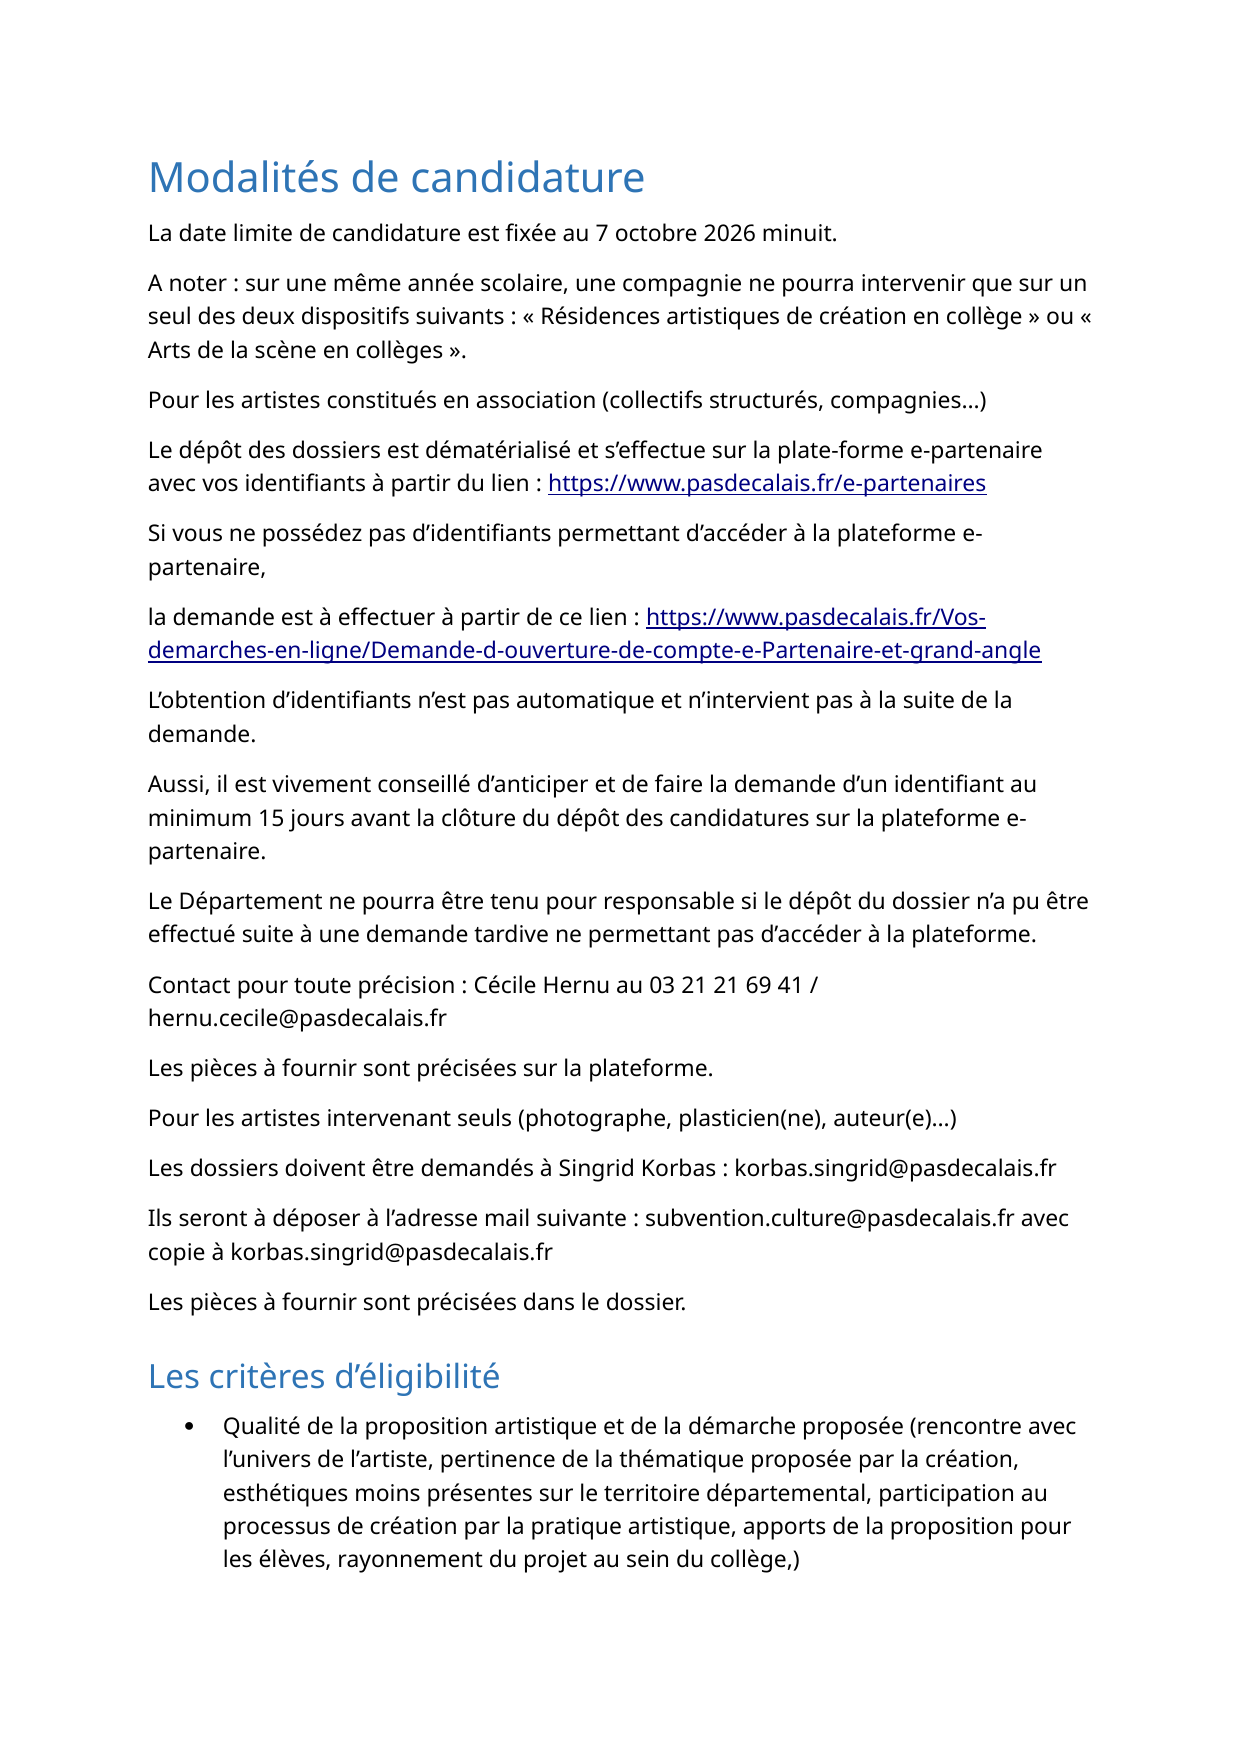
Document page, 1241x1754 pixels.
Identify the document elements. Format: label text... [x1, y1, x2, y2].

text Le Département ne pourra être tenu pour responsable si le dépôt du dossier n’a pu être effectué suite à une demande tardive ne permettant pas d’accéder à la plateforme. [148, 885, 1093, 950]
text La date limite de candidature est fixée au 7 octobre 2026 minuit. [148, 217, 1093, 248]
text Pour les artistes intervenant seuls (photographe, plasticien(ne), auteur(e)…) [148, 1102, 1093, 1133]
text Ils seront à déposer à l’adresse mail suivante : subvention.culture@pasdecalais.fr avec copie à korbas.singrid@pasdecalais.fr [148, 1202, 1093, 1267]
text A noter : sur une même année scolaire, une compagnie ne pourra intervenir que sur un seul des deux dispositifs suivants : « Résidences artistiques de création en collège » ou « Arts de la scène en collèges ». [148, 267, 1093, 365]
text Aussi, il est vivement conseillé d’anticiper et de faire la demande d’un identifiant au minimum 15 jours avant la clôture du dépôt des candidatures sur la plateforme e-partenaire. [148, 768, 1093, 866]
subtitle Modalités de candidature [148, 148, 1093, 204]
text Si vous ne possédez pas d’identifiants permettant d’accéder à la plateforme e-partenaire, [148, 517, 1093, 582]
text Les pièces à fournir sont précisées sur la plateforme. [148, 1052, 1093, 1083]
text Les pièces à fournir sont précisées dans le dossier. [148, 1286, 1093, 1317]
text Contact pour toute précision : Cécile Hernu au 03 21 21 69 41 / hernu.cecile@pasdecalais.fr [148, 968, 1093, 1033]
list Qualité de la proposition artistique et de la démarche proposée (rencontre avec l’univers de l’artiste, pertinence de la thématique proposée par la création, esthétiques moins présentes sur le territoire départemental, participation au processus de création par la pratique artistique, apports de la proposition pour les élèves, rayonnement du projet au sein du collège,) [185, 1409, 1093, 1574]
text Les dossiers doivent être demandés à Singrid Korbas : korbas.singrid@pasdecalais.fr [148, 1152, 1093, 1183]
text la demande est à effectuer à partir de ce lien : https://www.pasdecalais.fr/Vos-demarches-en-ligne/Demande-d-ouverture-de-compte-e-Partenaire-et-grand-angle [148, 601, 1093, 666]
text Pour les artistes constitués en association (collectifs structurés, compagnies…) [148, 384, 1093, 415]
text L’obtention d’identifiants n’est pas automatique et n’intervient pas à la suite de la demande. [148, 684, 1093, 749]
subtitle Les critères d’éligibilité [148, 1353, 1093, 1398]
text Le dépôt des dossiers est dématérialisé et s’effectue sur la plate-forme e-partenaire avec vos identifiants à partir du lien : https://www.pasdecalais.fr/e-partenaires [148, 434, 1093, 498]
